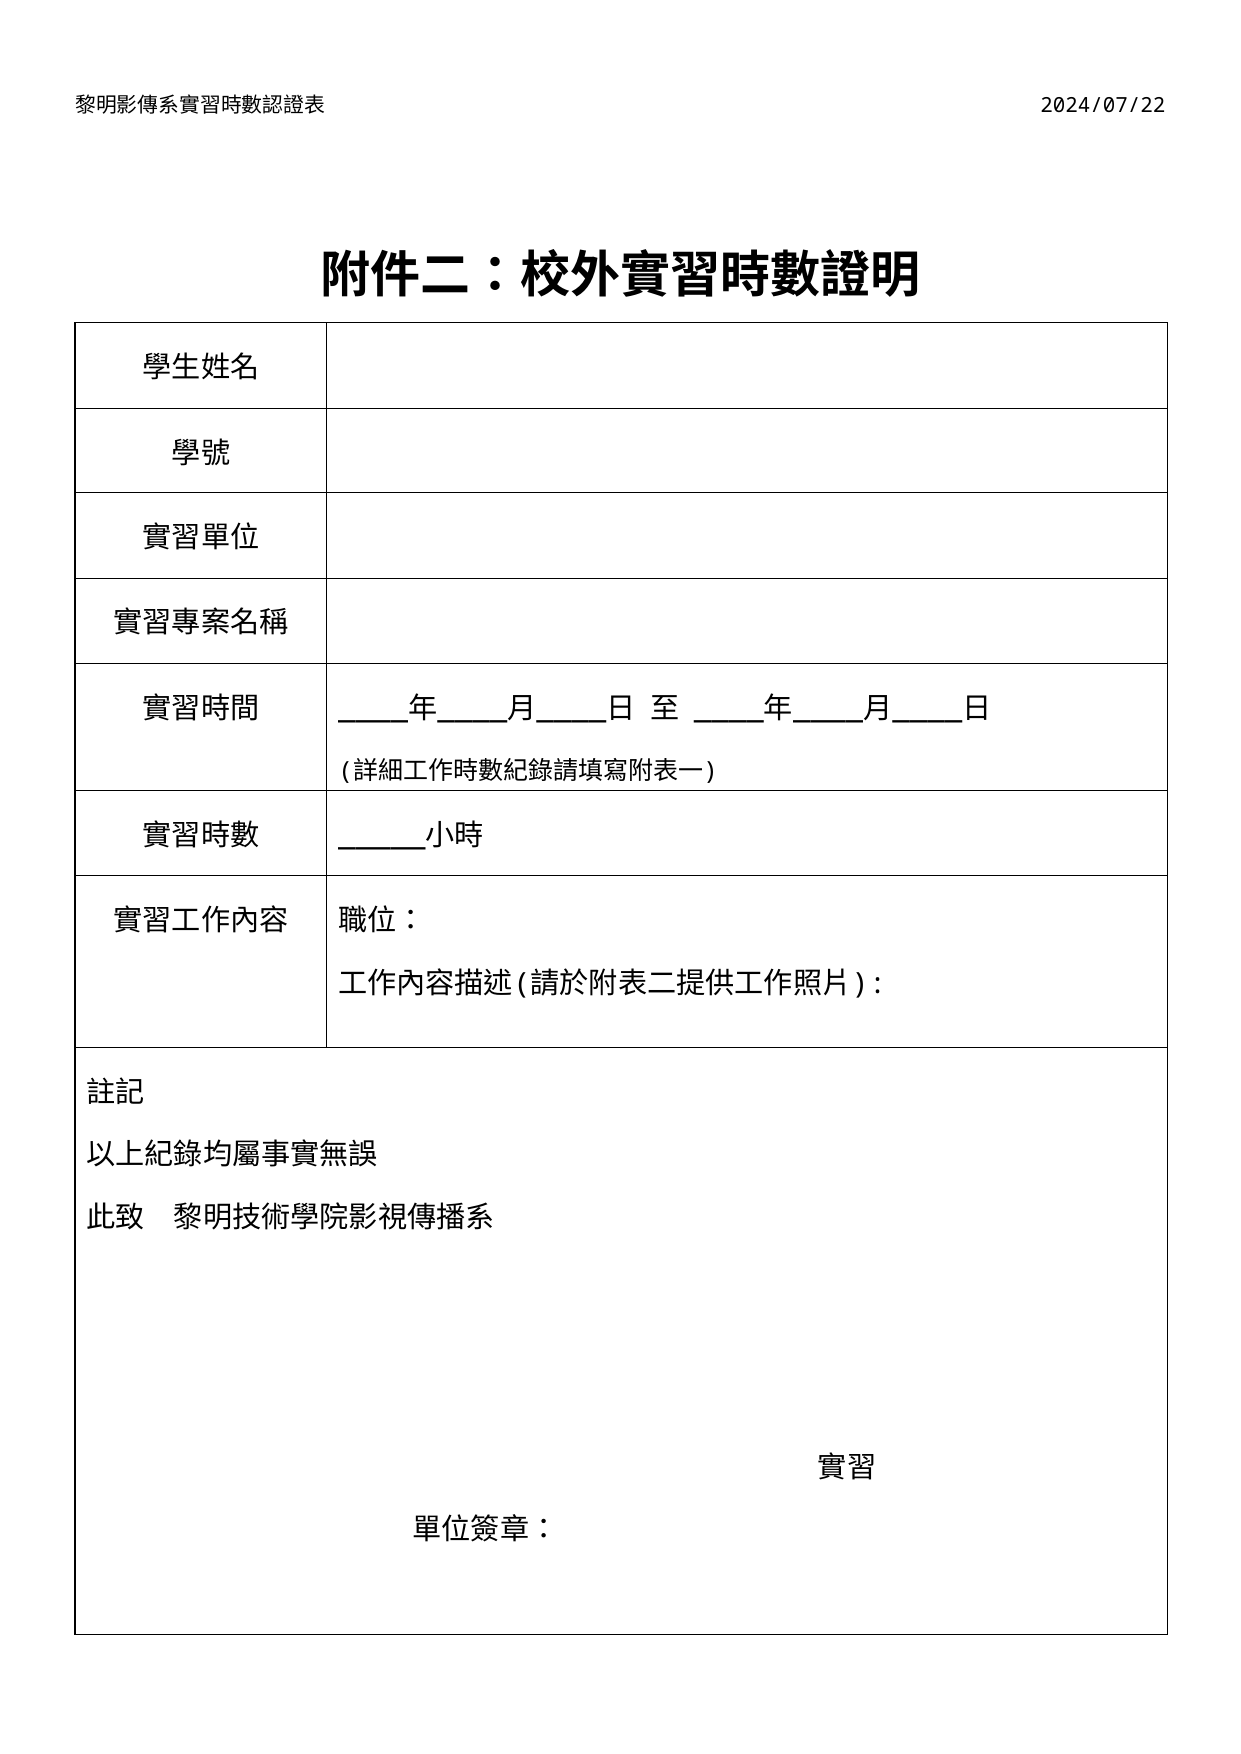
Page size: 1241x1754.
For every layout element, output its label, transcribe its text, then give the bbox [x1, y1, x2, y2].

table_cell 實習時間 [76, 664, 326, 790]
table_cell ____年____月____日 至 ____年____月____日 (詳細工作時數紀錄請填寫附表一) [327, 664, 1167, 790]
table_cell _____小時 [327, 791, 1167, 875]
table_cell 職位： 工作內容描述(請於附表二提供工作照片): [327, 876, 1167, 1047]
text 附件二：校外實習時數證明 [75, 197, 1165, 322]
table_cell 實習工作內容 [76, 876, 326, 1047]
table_cell [327, 409, 1167, 492]
table_cell [327, 493, 1167, 577]
table_header [327, 323, 1167, 408]
table_cell 學號 [76, 409, 326, 492]
table_cell 實習單位 [76, 493, 326, 577]
table_cell 註記 以上紀錄均屬事實無誤 此致 黎明技術學院影視傳播系 實習單位簽章： [76, 1048, 1167, 1634]
table_cell 實習時數 [76, 791, 326, 875]
table_header 學生姓名 [76, 323, 326, 408]
table_cell 實習專案名稱 [76, 579, 326, 663]
table_cell [327, 579, 1167, 663]
